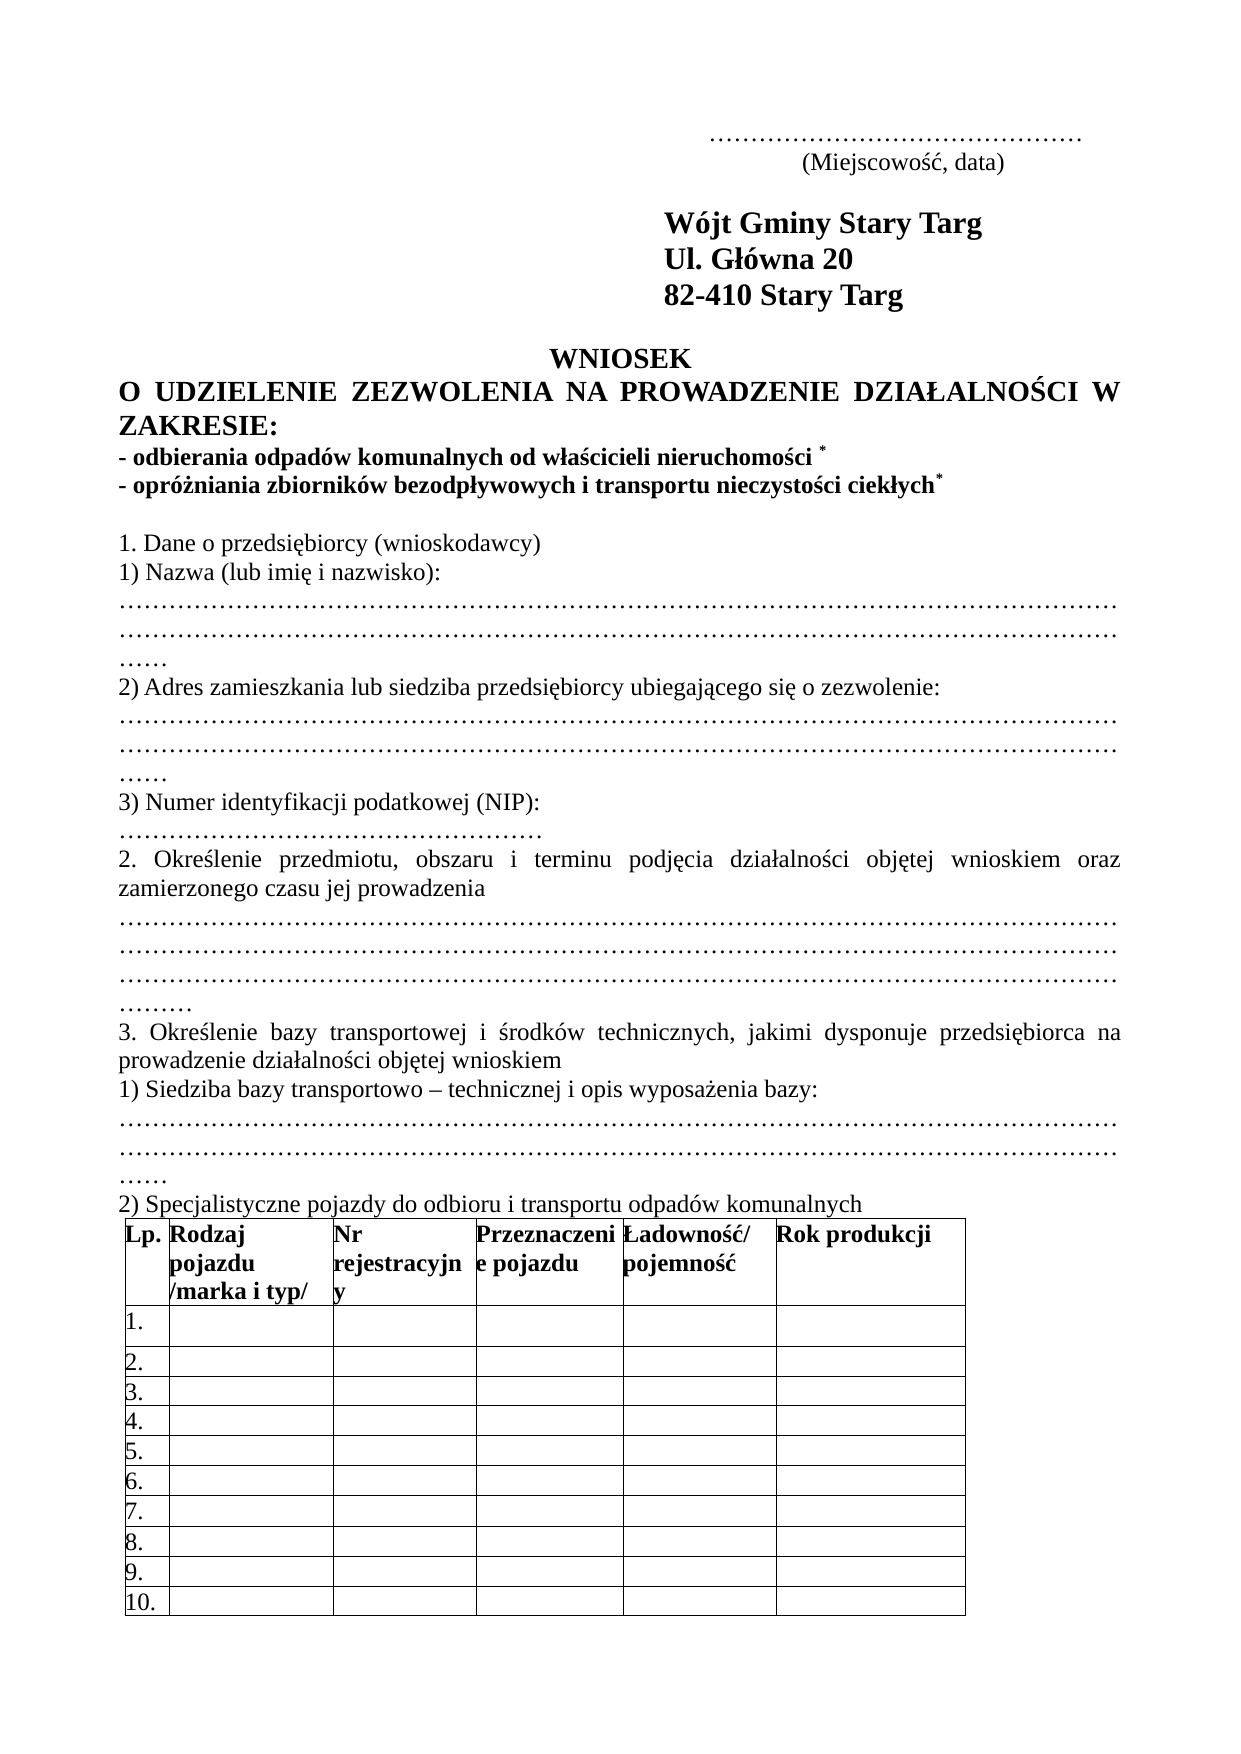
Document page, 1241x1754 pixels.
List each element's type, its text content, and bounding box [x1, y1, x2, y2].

table_cell [624, 1496, 776, 1526]
table_cell [170, 1347, 333, 1376]
table_cell [477, 1587, 623, 1615]
table_cell 2. [126, 1347, 169, 1376]
table_cell 10. [126, 1587, 169, 1615]
table_cell [334, 1306, 476, 1346]
table_cell [777, 1527, 965, 1556]
text …………………………………………… [118, 815, 1122, 844]
table_header Lp. [126, 1219, 169, 1305]
text O UDZIELENIE ZEZWOLENIA NA PROWADZENIE DZIAŁALNOŚCI W ZAKRESIE: [118, 374, 1122, 442]
table_cell [334, 1406, 476, 1435]
table_cell [334, 1527, 476, 1556]
table_cell 5. [126, 1436, 169, 1465]
text ……………………………………… (Miejscowość, data) [708, 118, 1122, 176]
table_cell [777, 1496, 965, 1526]
text Ul. Główna 20 82-410 Stary Targ [663, 240, 1122, 312]
table_header Przeznaczenie pojazdu [477, 1219, 623, 1305]
table_cell [777, 1587, 965, 1615]
text 3. Określenie bazy transportowej i środków technicznych, jakimi dysponuje przedsiębiorca na prowadzenie działalności objętej wnioskiem [118, 1017, 1122, 1074]
text Wójt Gminy Stary Targ [118, 204, 1122, 240]
table_cell [170, 1587, 333, 1615]
table_cell [334, 1587, 476, 1615]
table_cell 6. [126, 1466, 169, 1495]
table_cell [777, 1557, 965, 1586]
text ………………………………………………………………………………………………………………………………………………………………………………………………………………………… [118, 1103, 1122, 1189]
table_cell [170, 1496, 333, 1526]
table_cell 1. [126, 1306, 169, 1346]
table_cell [170, 1436, 333, 1465]
table_cell [624, 1466, 776, 1495]
table_header Nr rejestracyjny [334, 1219, 476, 1305]
text ………………………………………………………………………………………………………………………………………………………………………………………………………………………… [118, 700, 1122, 787]
table_cell [624, 1377, 776, 1405]
table_cell [477, 1306, 623, 1346]
table_cell [624, 1347, 776, 1376]
text 2) Adres zamieszkania lub siedziba przedsiębiorcy ubiegającego się o zezwolenie: [118, 672, 1122, 700]
text - opróżniania zbiorników bezodpływowych i transportu nieczystości ciekłych* [118, 470, 1122, 528]
table_cell [777, 1466, 965, 1495]
table_cell [170, 1377, 333, 1405]
table_cell [777, 1406, 965, 1435]
table_cell [170, 1406, 333, 1435]
table_cell [477, 1406, 623, 1435]
table_cell 8. [126, 1527, 169, 1556]
table_cell [477, 1347, 623, 1376]
text 2. Określenie przedmiotu, obszaru i terminu podjęcia działalności objętej wnioskiem oraz zamierzonego czasu jej prowadzenia [118, 844, 1122, 902]
table_cell [477, 1466, 623, 1495]
text - odbierania odpadów komunalnych od właścicieli nieruchomości * [118, 442, 1122, 470]
text ……………………………………………………………………………………………………………………………………………………………………………………………………………………………………………………………………………………………………………………………………… [118, 902, 1122, 1017]
table_cell [477, 1436, 623, 1465]
table_cell [624, 1587, 776, 1615]
table_cell [777, 1436, 965, 1465]
table_header Rok produkcji [777, 1219, 965, 1305]
table_cell [477, 1527, 623, 1556]
table_cell [334, 1557, 476, 1586]
text 3) Numer identyfikacji podatkowej (NIP): [118, 787, 1122, 815]
table_cell [170, 1466, 333, 1495]
text ………………………………………………………………………………………………………………………………………………………………………………………………………………………… [118, 585, 1122, 672]
text 1. Dane o przedsiębiorcy (wnioskodawcy) [118, 528, 1122, 557]
table_cell [777, 1306, 965, 1346]
table_cell 3. [126, 1377, 169, 1405]
table_cell [777, 1347, 965, 1376]
table_cell [777, 1377, 965, 1405]
table_header Ładowność/ pojemność [624, 1219, 776, 1305]
table_cell 9. [126, 1557, 169, 1586]
table_cell [624, 1527, 776, 1556]
table_cell [170, 1557, 333, 1586]
table_cell [334, 1436, 476, 1465]
text WNIOSEK [118, 341, 1122, 374]
table_cell [477, 1557, 623, 1586]
table_cell [477, 1496, 623, 1526]
text 2) Specjalistyczne pojazdy do odbioru i transportu odpadów komunalnych [118, 1189, 1122, 1218]
table_cell [170, 1527, 333, 1556]
table_cell [334, 1377, 476, 1405]
text 1) Siedziba bazy transportowo – technicznej i opis wyposażenia bazy: [118, 1074, 1122, 1103]
table_cell [334, 1466, 476, 1495]
text 1) Nazwa (lub imię i nazwisko): [118, 557, 1122, 585]
table_cell [624, 1306, 776, 1346]
table_cell [624, 1436, 776, 1465]
table_cell [624, 1406, 776, 1435]
table_cell [334, 1347, 476, 1376]
table_cell [334, 1496, 476, 1526]
table_cell 7. [126, 1496, 169, 1526]
table_cell [477, 1377, 623, 1405]
table_cell [624, 1557, 776, 1586]
table_header Rodzaj pojazdu /marka i typ/ [170, 1219, 333, 1305]
table_cell 4. [126, 1406, 169, 1435]
table_cell [170, 1306, 333, 1346]
